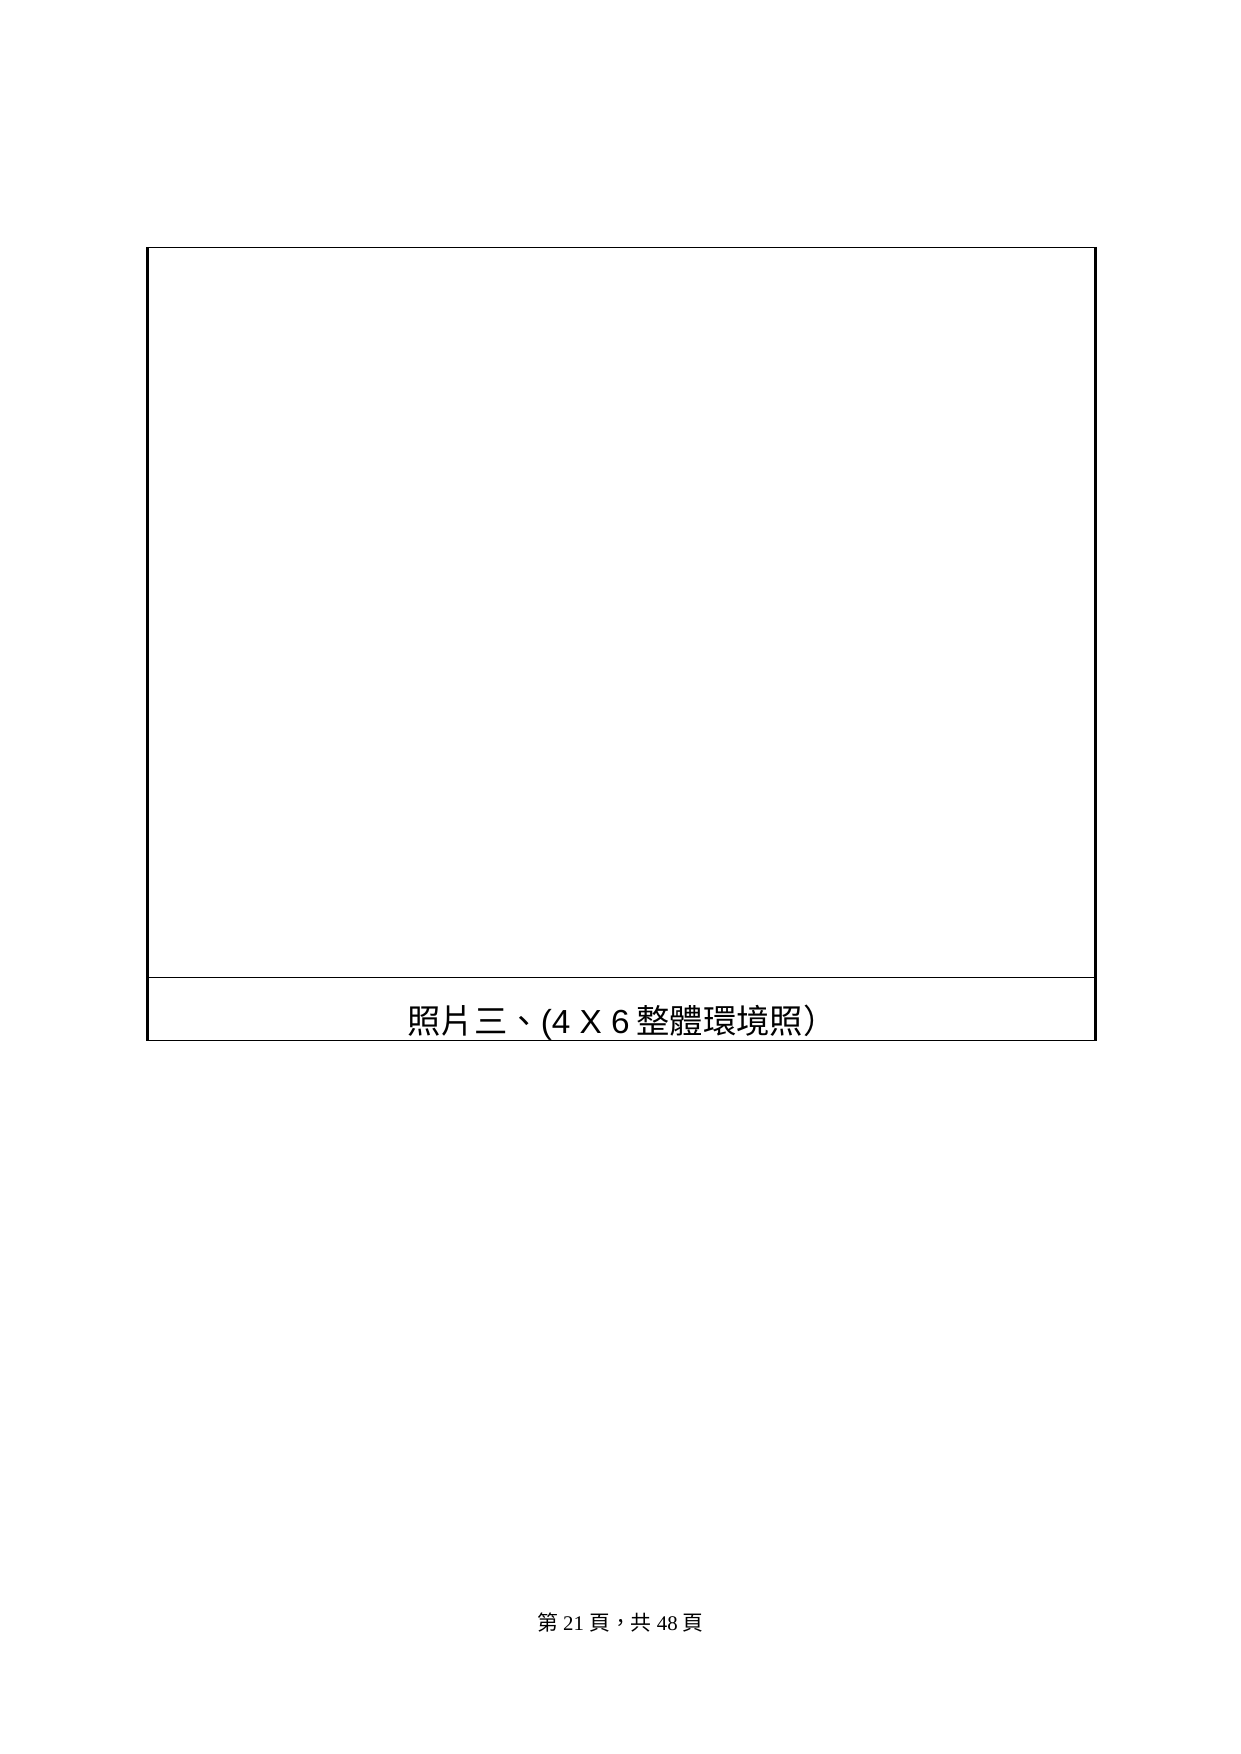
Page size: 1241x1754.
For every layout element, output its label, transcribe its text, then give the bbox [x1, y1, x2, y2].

table_cell [149, 248, 1094, 977]
table_cell 照片三、(4 X 6整體環境照） [149, 978, 1094, 1039]
